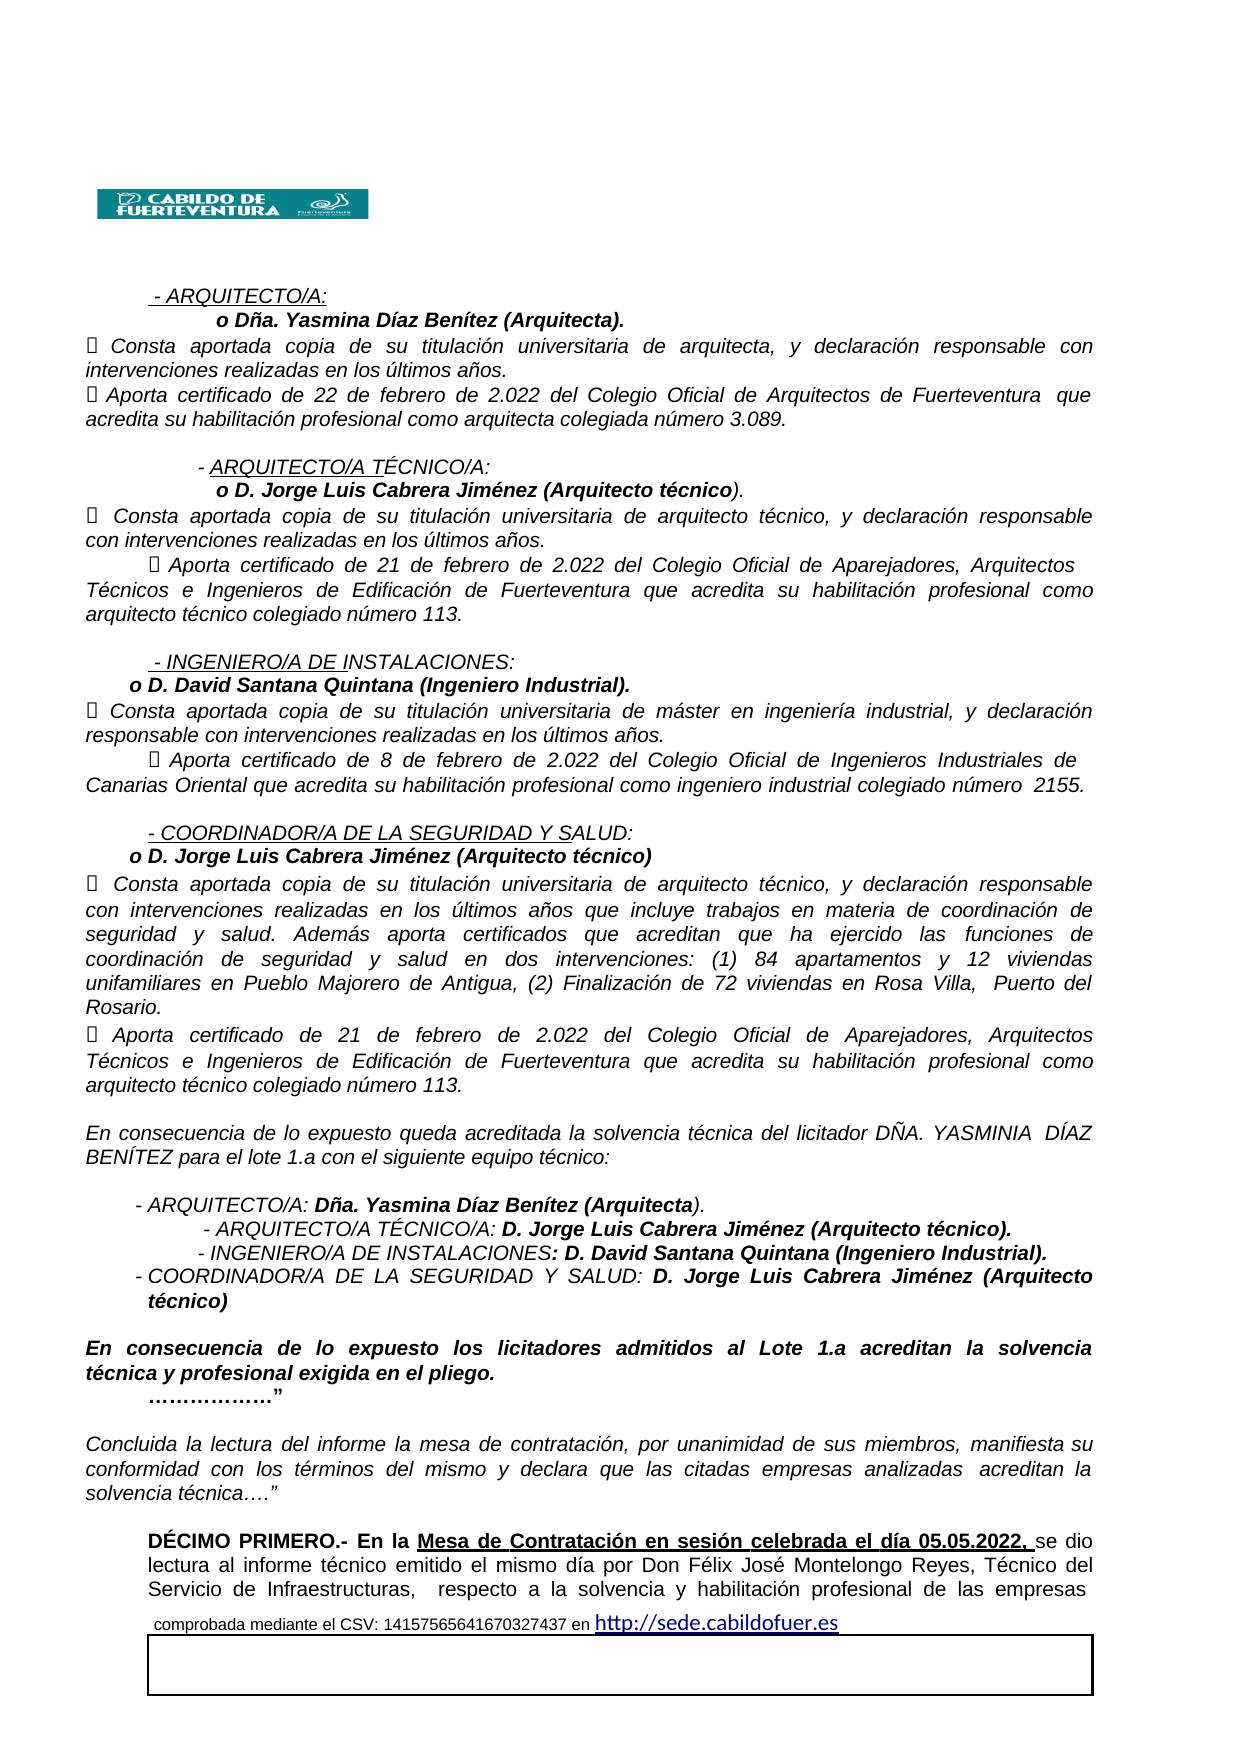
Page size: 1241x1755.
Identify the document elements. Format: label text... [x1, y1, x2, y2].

list INGENIERO/A DE INSTALACIONES: D. David Santana Quintana (Ingeniero Industrial). [197, 1240, 1107, 1264]
text Concluida la lectura del informe la mesa de contratación, por unanimidad de sus miembros, manifiesta su conformidad con los términos del mismo y declara que las citadas empresas analizadas acreditan la solvencia técnica….” [85, 1432, 1093, 1504]
list ARQUITECTO/A TÉCNICO/A: D. Jorge Luis Cabrera Jiménez (Arquitecto técnico). [203, 1216, 1107, 1240]
subtitle En consecuencia de lo expuesto los licitadores admitidos al Lote 1.a acreditan la solvencia técnica y profesional exigida en el pliego. [85, 1336, 1093, 1384]
list ARQUITECTO/A: Dña. Yasmina Díaz Benítez (Arquitecta). [135, 1192, 1107, 1216]
text  Consta aportada copia de su titulación universitaria de arquitecto técnico, y declaración responsable con intervenciones realizadas en los últimos años. [85, 504, 1093, 553]
text  Consta aportada copia de su titulación universitaria de arquitecto técnico, y declaración responsable con intervenciones realizadas en los últimos años que incluye trabajos en materia de coordinación de seguridad y salud. Además aporta certificados que acreditan que ha ejercido las funciones de coordinación de seguridad y salud en dos intervenciones: (1) 84 apartamentos y 12 viviendas unifamiliares en Pueblo Majorero de Antigua, (2) Finalización de 72 viviendas en Rosa Villa, Puerto del Rosario. [85, 868, 1093, 1019]
text Canarias Oriental que acredita su habilitación profesional como ingeniero industrial colegiado número 2155. [85, 773, 1093, 797]
list D. Jorge Luis Cabrera Jiménez (Arquitecto técnico). [216, 479, 1107, 502]
list D. Jorge Luis Cabrera Jiménez (Arquitecto técnico) [129, 845, 1107, 868]
text Técnicos e Ingenieros de Edificación de Fuerteventura que acredita su habilitación profesional como arquitecto técnico colegiado número 113. [85, 578, 1093, 626]
text  Aporta certificado de 21 de febrero de 2.022 del Colegio Oficial de Aparejadores, Arquitectos Técnicos e Ingenieros de Edificación de Fuerteventura que acredita su habilitación profesional como arquitecto técnico colegiado número 113. [85, 1019, 1093, 1097]
text ………………” [148, 1384, 1107, 1408]
picture [97, 189, 369, 219]
text - ARQUITECTO/A: [148, 284, 1107, 308]
text En consecuencia de lo expuesto queda acreditada la solvencia técnica del licitador DÑA. YASMINIA DÍAZ BENÍTEZ para el lote 1.a con el siguiente equipo técnico: [85, 1120, 1093, 1168]
text  Aporta certificado de 22 de febrero de 2.022 del Colegio Oficial de Arquitectos de Fuerteventura que acredita su habilitación profesional como arquitecta colegiada número 3.089. [85, 383, 1093, 432]
text  Consta aportada copia de su titulación universitaria de máster en ingeniería industrial, y declaración responsable con intervenciones realizadas en los últimos años. [85, 699, 1093, 748]
list D. David Santana Quintana (Ingeniero Industrial). [129, 674, 1107, 697]
text - INGENIERO/A DE INSTALACIONES: [148, 650, 1107, 674]
text  Consta aportada copia de su titulación universitaria de arquitecta, y declaración responsable con intervenciones realizadas en los últimos años. [85, 334, 1093, 382]
list COORDINADOR/A DE LA SEGURIDAD Y SALUD: D. Jorge Luis Cabrera Jiménez (Arquitecto técnico) [135, 1264, 1093, 1312]
text  Aporta certificado de 21 de febrero de 2.022 del Colegio Oficial de Aparejadores, Arquitectos [148, 553, 1107, 578]
text  Aporta certificado de 8 de febrero de 2.022 del Colegio Oficial de Ingenieros Industriales de [148, 748, 1107, 773]
list Dña. Yasmina Díaz Benítez (Arquitecta). [216, 308, 1107, 332]
list ARQUITECTO/A TÉCNICO/A: [197, 455, 1107, 479]
text DÉCIMO PRIMERO.- En la Mesa de Contratación en sesión celebrada el día 05.05.2022, se dio lectura al informe técnico emitido el mismo día por Don Félix José Montelongo Reyes, Técnico del Servicio de Infraestructuras, respecto a la solvencia y habilitación profesional de las empresas [148, 1528, 1093, 1601]
text - COORDINADOR/A DE LA SEGURIDAD Y SALUD: [148, 821, 1107, 845]
